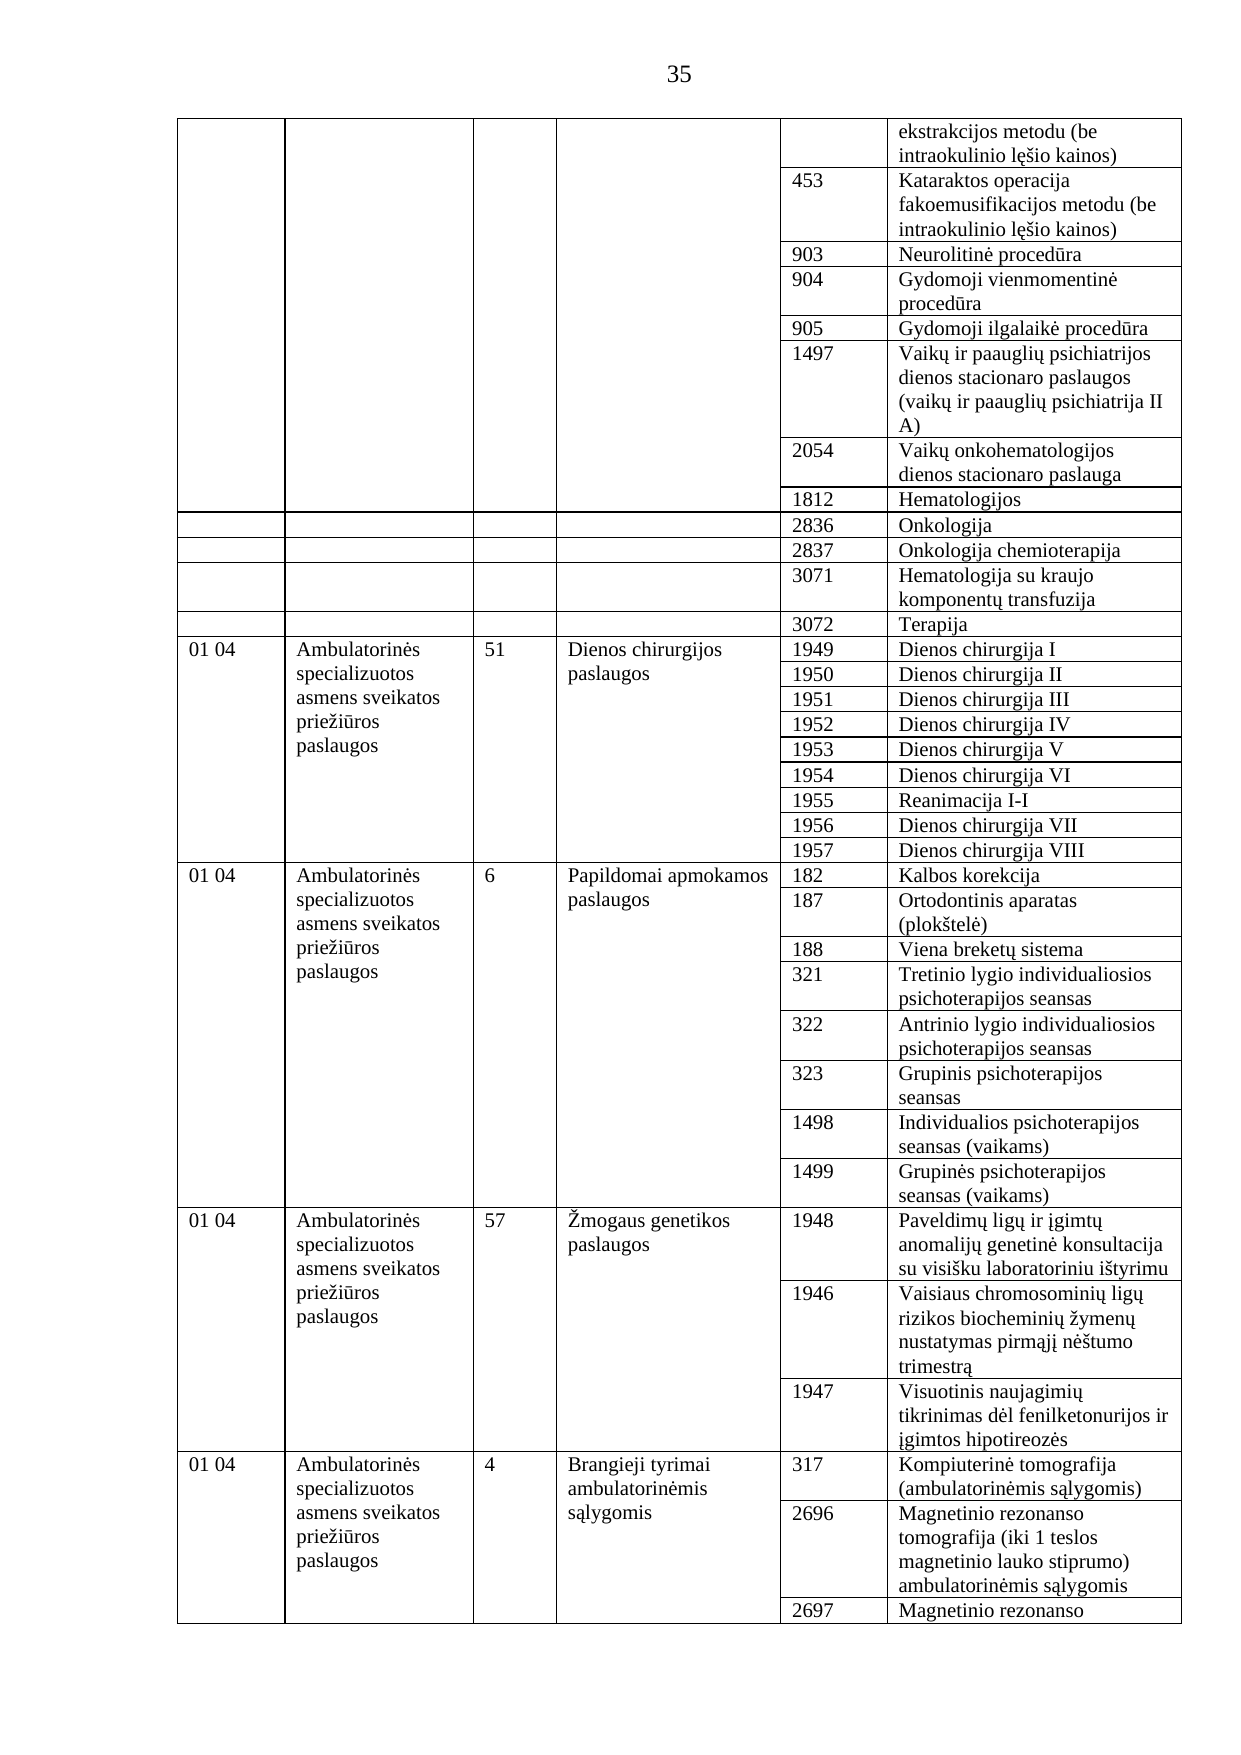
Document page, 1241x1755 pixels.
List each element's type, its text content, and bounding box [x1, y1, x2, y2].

table_cell 1950 [781, 662, 887, 686]
table_cell 1946 [781, 1281, 887, 1378]
table_cell 01 04 [178, 1452, 284, 1622]
table_cell 1947 [781, 1379, 887, 1451]
table_cell 322 [781, 1011, 887, 1059]
table_cell Gydomoji vienmomentinė procedūra [888, 267, 1181, 315]
table_cell Kompiuterinė tomografija (ambulatorinėmis sąlygomis) [888, 1452, 1181, 1500]
table_cell Tretinio lygio individualiosios psichoterapijos seansas [888, 962, 1181, 1010]
table_cell 2054 [781, 438, 887, 486]
table_cell Žmogaus genetikos paslaugos [557, 1208, 780, 1451]
table_cell 323 [781, 1061, 887, 1109]
table_cell Dienos chirurgija I [888, 637, 1181, 661]
table_cell Dienos chirurgija VI [888, 763, 1181, 787]
table_cell 1498 [781, 1110, 887, 1158]
table_cell [178, 563, 284, 611]
table_cell Paveldimų ligų ir įgimtų anomalijų genetinė konsultacija su visišku laboratoriniu ištyrimu [888, 1208, 1181, 1280]
table_cell [474, 119, 556, 511]
table_cell [474, 612, 556, 636]
table_cell [474, 563, 556, 611]
table_cell 1953 [781, 738, 887, 761]
table_cell [286, 119, 473, 511]
table_cell 2697 [781, 1598, 887, 1622]
table_cell [178, 513, 284, 537]
table_cell 1951 [781, 687, 887, 711]
table_cell 1497 [781, 341, 887, 437]
table_cell Kataraktos operacija fakoemusifikacijos metodu (be intraokulinio lęšio kainos) [888, 168, 1181, 241]
table_cell ekstrakcijos metodu (be intraokulinio lęšio kainos) [888, 119, 1181, 167]
table_cell Onkologija [888, 513, 1181, 537]
table_cell 187 [781, 888, 887, 936]
table_cell [178, 119, 284, 511]
table_cell [286, 538, 473, 562]
table_cell 01 04 [178, 1208, 284, 1451]
table_cell Visuotinis naujagimių tikrinimas dėl fenilketonurijos ir įgimtos hipotireozės [888, 1379, 1181, 1451]
table_cell 01 04 [178, 637, 284, 862]
table_cell 1955 [781, 788, 887, 812]
table_cell Papildomai apmokamos paslaugos [557, 863, 780, 1207]
table_cell 6 [474, 863, 556, 1207]
table_cell Viena breketų sistema [888, 937, 1181, 961]
table_cell 903 [781, 242, 887, 266]
table_cell 453 [781, 168, 887, 241]
table_cell 1956 [781, 813, 887, 837]
table_cell Dienos chirurgija III [888, 687, 1181, 711]
table_cell 1954 [781, 763, 887, 787]
table_cell 01 04 [178, 863, 284, 1207]
table_cell [286, 513, 473, 537]
table_cell [557, 513, 780, 537]
table_cell 1499 [781, 1159, 887, 1207]
table_cell Individualios psichoterapijos seansas (vaikams) [888, 1110, 1181, 1158]
table_cell [286, 563, 473, 611]
table_cell Ambulatorinės specializuotos asmens sveikatos priežiūros paslaugos [286, 863, 473, 1207]
table_cell Dienos chirurgija IV [888, 712, 1181, 736]
table_cell Neurolitinė procedūra [888, 242, 1181, 266]
table_cell [557, 563, 780, 611]
table_cell Magnetinio rezonanso tomografija (iki 1 teslos magnetinio lauko stiprumo) ambulatorinėmis sąlygomis [888, 1501, 1181, 1597]
table_cell 1812 [781, 488, 887, 511]
table_cell 3071 [781, 563, 887, 611]
table_cell Grupinis psichoterapijos seansas [888, 1061, 1181, 1109]
table_cell Brangieji tyrimai ambulatorinėmis sąlygomis [557, 1452, 780, 1622]
table_cell 2696 [781, 1501, 887, 1597]
table_cell Ambulatorinės specializuotos asmens sveikatos priežiūros paslaugos [286, 1208, 473, 1451]
table_cell 2836 [781, 513, 887, 537]
table_cell Dienos chirurgija II [888, 662, 1181, 686]
table_cell 321 [781, 962, 887, 1010]
table_cell [474, 513, 556, 537]
table_cell 1948 [781, 1208, 887, 1280]
table_cell Dienos chirurgija V [888, 738, 1181, 761]
table_cell 57 [474, 1208, 556, 1451]
table_cell Vaikų onkohematologijos dienos stacionaro paslauga [888, 438, 1181, 486]
table_cell Kalbos korekcija [888, 863, 1181, 887]
table_cell [557, 538, 780, 562]
table_cell 1952 [781, 712, 887, 736]
table_cell [557, 612, 780, 636]
table_cell 51 [474, 637, 556, 862]
table_cell Grupinės psichoterapijos seansas (vaikams) [888, 1159, 1181, 1207]
table_cell Dienos chirurgija VIII [888, 838, 1181, 862]
table_cell 188 [781, 937, 887, 961]
table_cell 317 [781, 1452, 887, 1500]
table_cell Dienos chirurgijos paslaugos [557, 637, 780, 862]
table_cell 904 [781, 267, 887, 315]
table_cell Gydomoji ilgalaikė procedūra [888, 316, 1181, 340]
table_cell Magnetinio rezonanso [888, 1598, 1181, 1622]
table_cell 1949 [781, 637, 887, 661]
table_cell 182 [781, 863, 887, 887]
table_cell Vaikų ir paauglių psichiatrijos dienos stacionaro paslaugos (vaikų ir paauglių psichiatrija II A) [888, 341, 1181, 437]
table_cell [474, 538, 556, 562]
table_cell [178, 612, 284, 636]
table_cell [781, 119, 887, 167]
table_cell Terapija [888, 612, 1181, 636]
table_cell [286, 612, 473, 636]
table_cell Hematologija su kraujo komponentų transfuzija [888, 563, 1181, 611]
table_cell [178, 538, 284, 562]
table_cell 1957 [781, 838, 887, 862]
table_cell Dienos chirurgija VII [888, 813, 1181, 837]
table_cell Ambulatorinės specializuotos asmens sveikatos priežiūros paslaugos [286, 637, 473, 862]
table_cell 905 [781, 316, 887, 340]
table_cell Antrinio lygio individualiosios psichoterapijos seansas [888, 1011, 1181, 1059]
table_cell [557, 119, 780, 511]
table_cell 4 [474, 1452, 556, 1622]
table_cell Onkologija chemioterapija [888, 538, 1181, 562]
table_cell Reanimacija I-I [888, 788, 1181, 812]
table_cell Ambulatorinės specializuotos asmens sveikatos priežiūros paslaugos [286, 1452, 473, 1622]
table_cell Hematologijos [888, 488, 1181, 511]
table_cell Ortodontinis aparatas (plokštelė) [888, 888, 1181, 936]
table_cell 2837 [781, 538, 887, 562]
table_cell 3072 [781, 612, 887, 636]
table_cell Vaisiaus chromosominių ligų rizikos biocheminių žymenų nustatymas pirmąjį nėštumo trimestrą [888, 1281, 1181, 1378]
